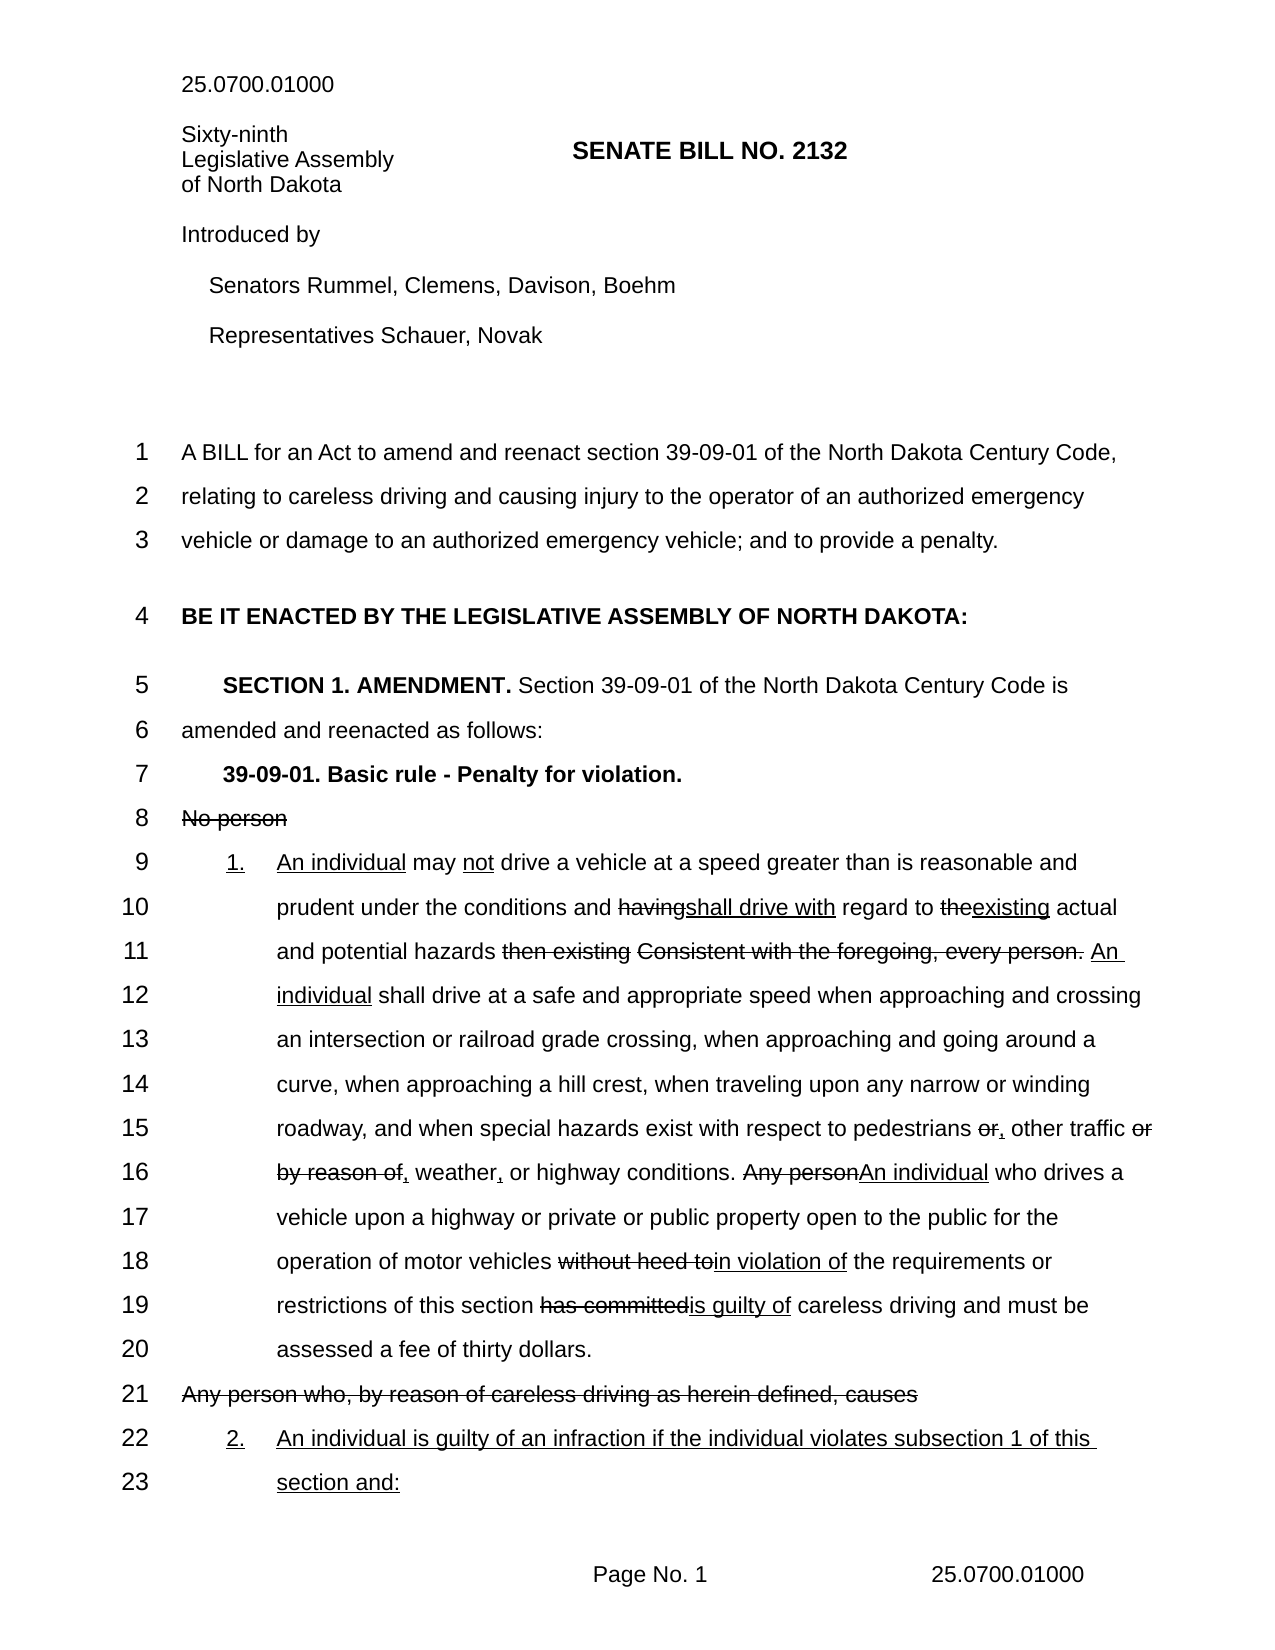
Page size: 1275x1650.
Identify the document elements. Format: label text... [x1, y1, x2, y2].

text 2. An individual is guilty of an infraction if the individual violates subsection 1 of this section and: [181, 1411, 1154, 1499]
text SECTION 1. AMENDMENT. Section 39‑09‑01 of the North Dakota Century Code is amended and reenacted as follows: [181, 658, 1154, 747]
text of North Dakota [181, 173, 1154, 198]
text Any person who, by reason of careless driving as herein defined, causes [181, 1367, 1154, 1411]
title BILL NO. [565, 136, 848, 165]
text No person [181, 791, 1154, 835]
text . [181, 73, 1154, 133]
text 1. An individual may not drive a vehicle at a speed greater than is reasonable and prudent under the conditions and havingshall drive with regard to theexisting actual and potential hazards then existing Consistent with the foregoing, every person. An individual shall drive at a safe and appropriate speed when approaching and crossing an intersection or railroad grade crossing, when approaching and going around a curve, when approaching a hill crest, when traveling upon any narrow or winding roadway, and when special hazards exist with respect to pedestrians or, other traffic or by reason of, weather, or highway conditions. Any personAn individual who drives a vehicle upon a highway or private or public property open to the public for the operation of motor vehicles without heed toin violation of the requirements or restrictions of this section has committedis guilty of careless driving and must be assessed a fee of thirty dollars. [181, 835, 1154, 1367]
subtitle 39‑09‑01. Basic rule ‑ Penalty for violation. [181, 747, 1154, 791]
title A BILL for an Act to amend and reenact section 39‑09‑01 of the North Dakota Century Code, relating to careless driving and causing injury to the operator of an authorized emergency vehicle or damage to an authorized emergency vehicle; and to provide a penalty. [181, 425, 1154, 558]
text Legislative Assembly [181, 148, 1154, 173]
text Introduced by [181, 223, 1154, 248]
text Representatives Schauer, Novak [208, 325, 1154, 348]
text Senators Rummel, Clemens, Davison, Boehm [208, 275, 1154, 298]
text BE IT ENACTED BY THE LEGISLATIVE ASSEMBLY OF NORTH DAKOTA: [181, 589, 1154, 633]
